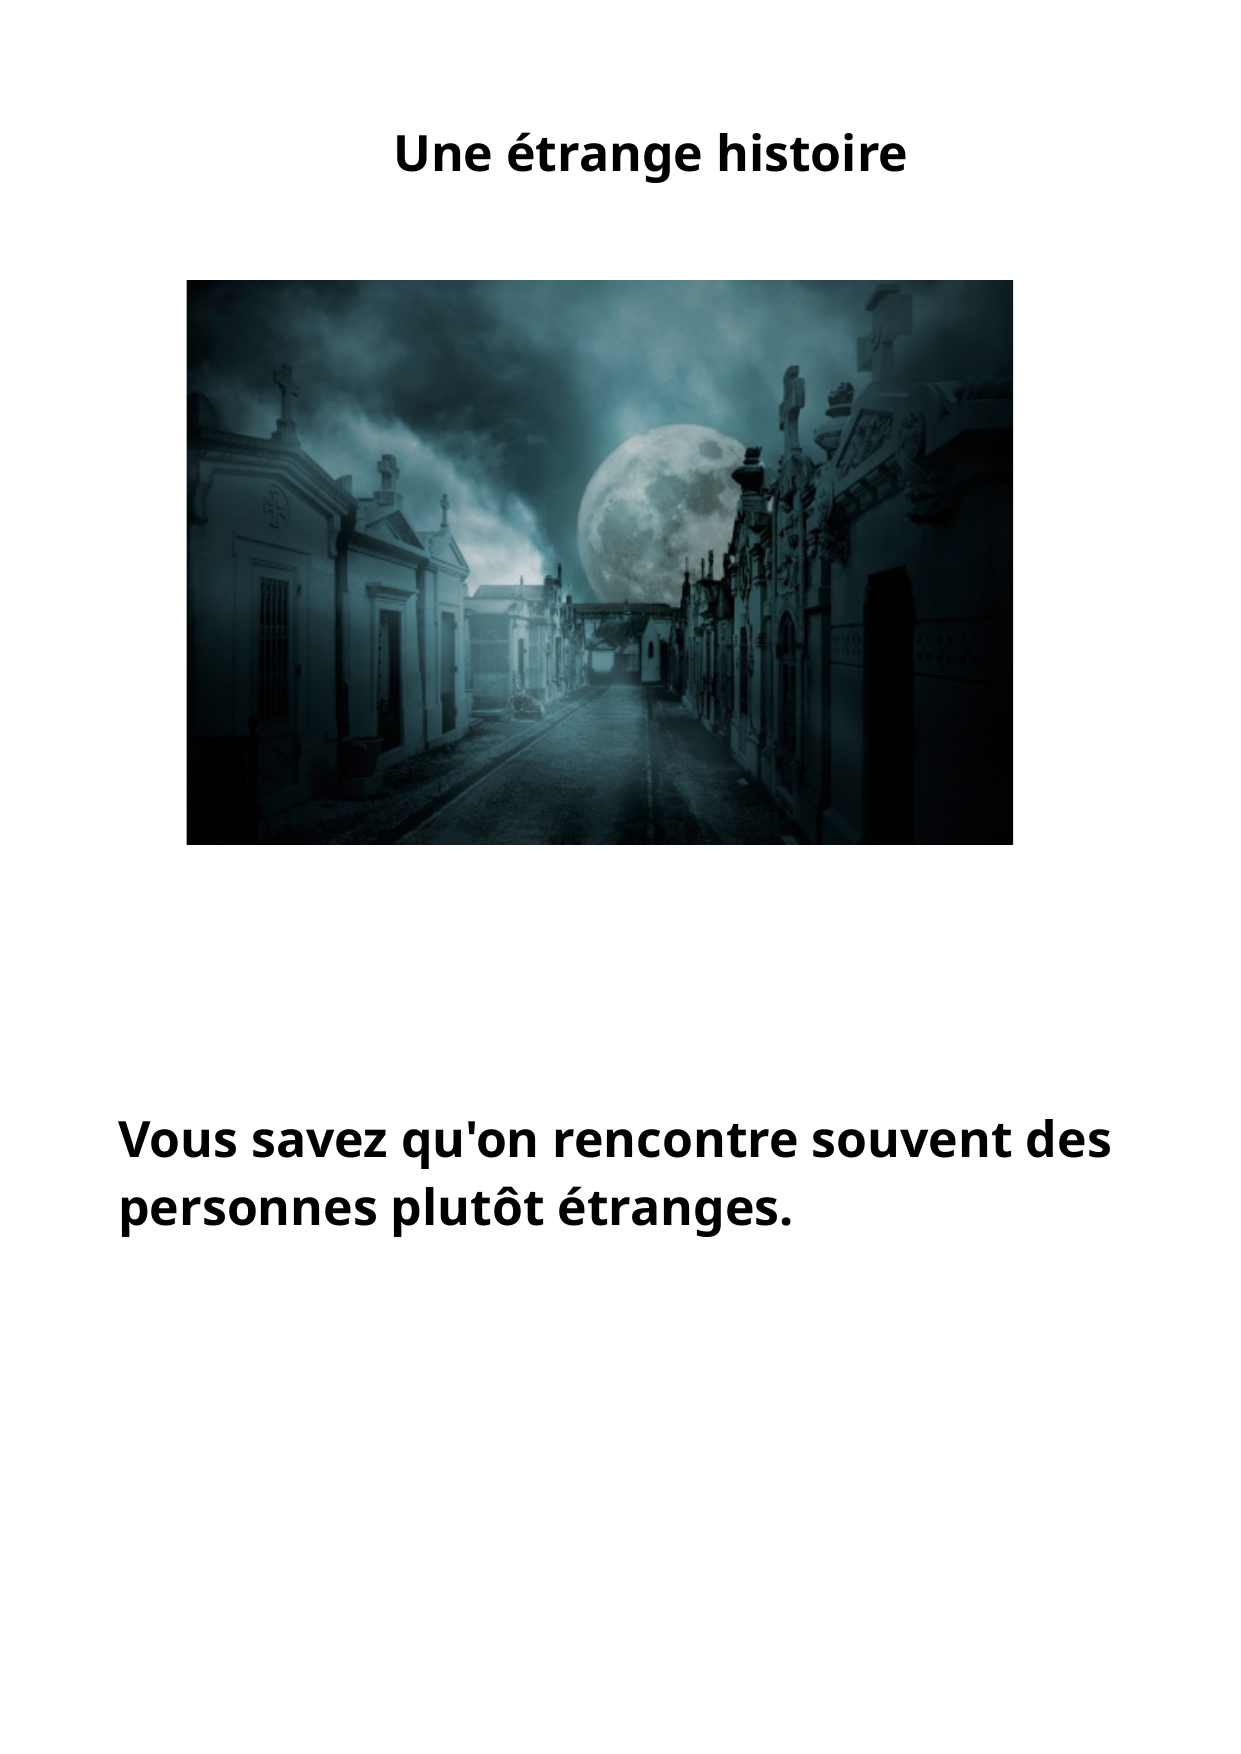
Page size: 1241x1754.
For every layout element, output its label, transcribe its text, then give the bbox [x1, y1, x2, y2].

text Vous savez qu'on rencontre souvent des personnes plutôt étranges. [118, 1104, 1122, 1240]
text Une étrange histoire [118, 118, 1122, 186]
picture [186, 280, 1014, 845]
